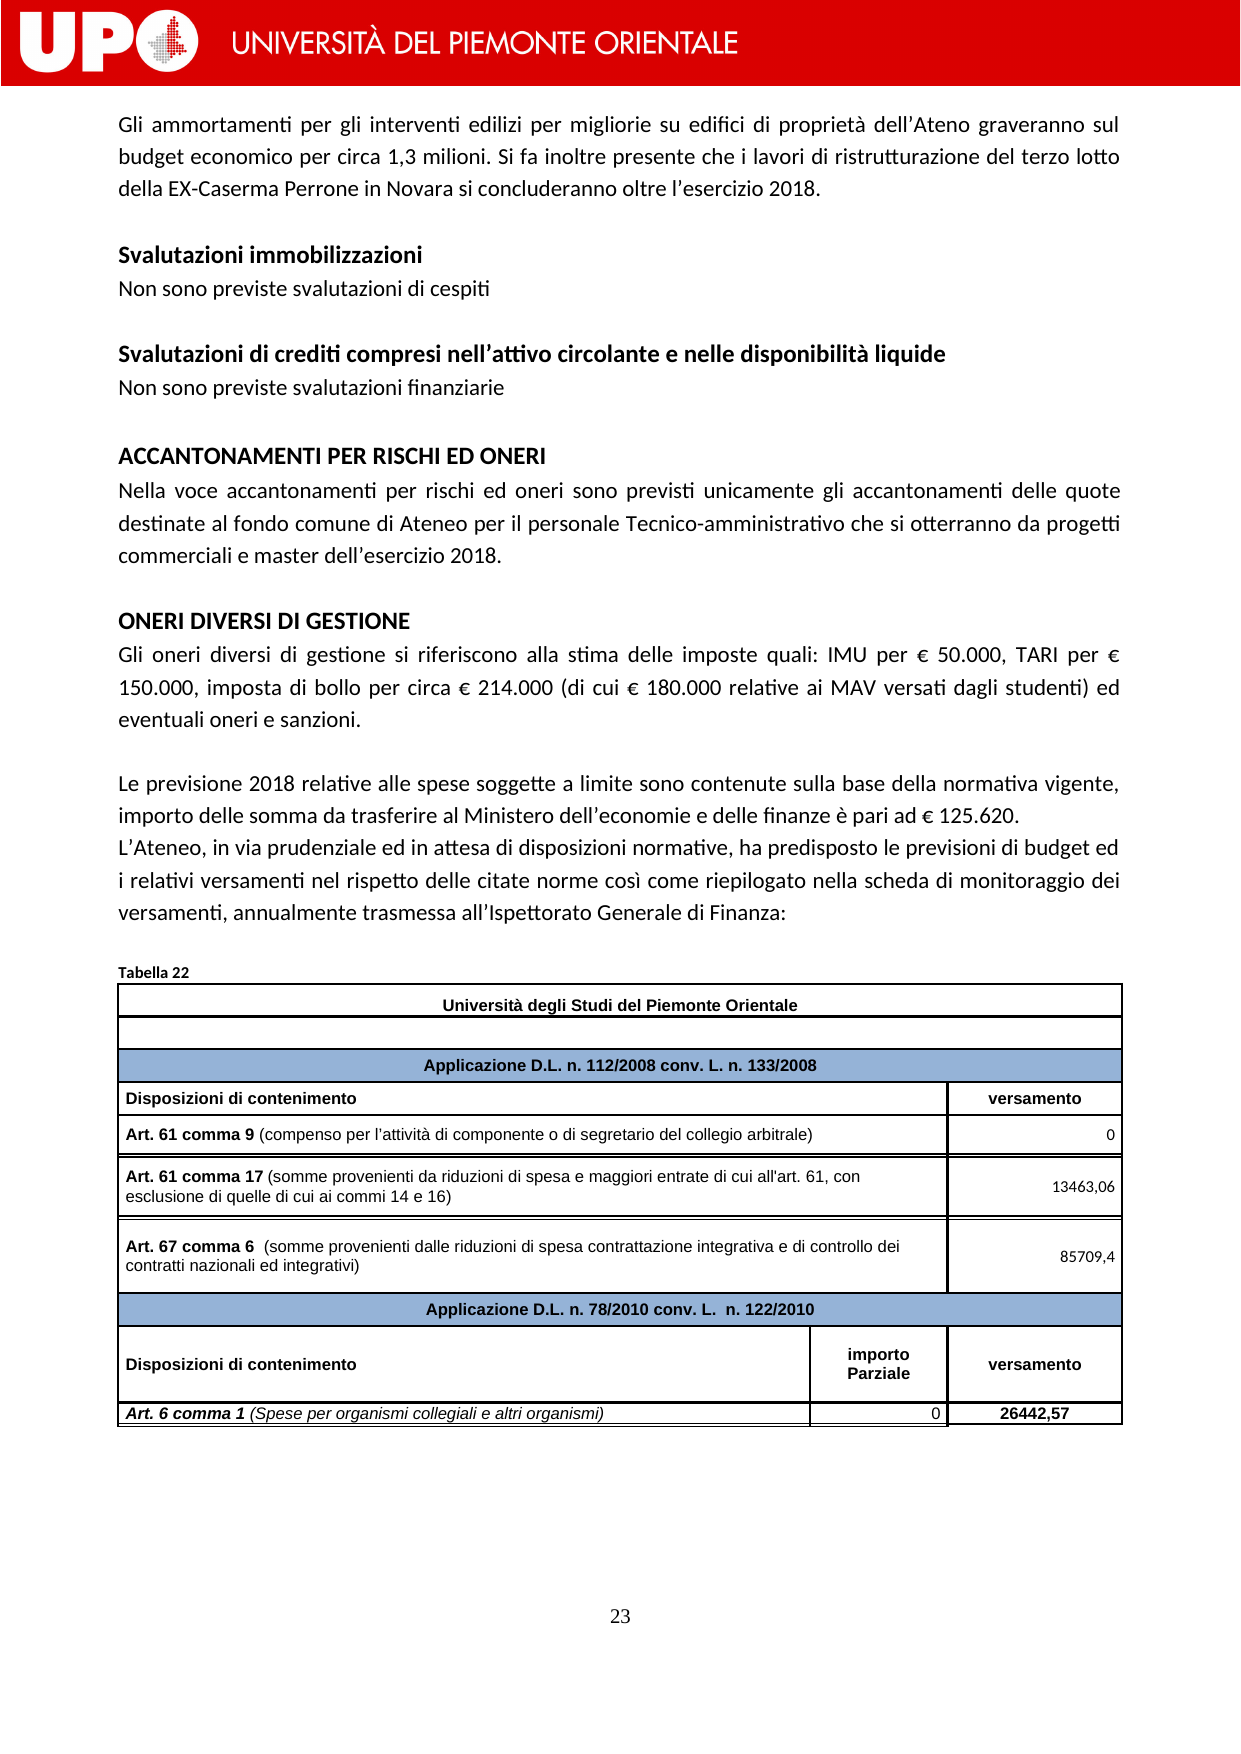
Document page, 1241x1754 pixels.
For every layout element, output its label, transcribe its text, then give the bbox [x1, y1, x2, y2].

text Le previsione 2018 relative alle spese soggette a limite sono contenute sulla base della normativa vigente, importo delle somma da trasferire al Ministero dell’economie e delle finanze è pari ad € 125.620. [118, 769, 1122, 829]
table_cell Art. 6 comma 1 (Spese per organismi collegiali e altri organismi) [119, 1404, 809, 1423]
table_cell Art. 61 comma 17 (somme provenienti da riduzioni di spesa e maggiori entrate di cui all'art. 61, con esclusione di quelle di cui ai commi 14 e 16) [119, 1158, 946, 1215]
subtitle ONERI DIVERSI DI GESTIONE [118, 605, 1122, 636]
text L’Ateneo, in via prudenziale ed in attesa di disposizioni normative, ha predisposto le previsioni di budget ed i relativi versamenti nel rispetto delle citate norme così come riepilogato nella scheda di monitoraggio dei versamenti, annualmente trasmessa all’Ispettorato Generale di Finanza: [118, 833, 1122, 926]
table_cell 13463,06 [949, 1158, 1121, 1215]
text Gli ammortamenti per gli interventi edilizi per migliorie su edifici di proprietà dell’Ateno graveranno sul budget economico per circa 1,3 milioni. Si fa inoltre presente che i lavori di ristrutturazione del terzo lotto della EX-Caserma Perrone in Novara si concluderanno oltre l’esercizio 2018. [118, 110, 1122, 202]
table_cell Applicazione D.L. n. 112/2008 conv. L. n. 133/2008 [119, 1050, 1121, 1081]
table_cell [119, 1018, 1121, 1048]
table_cell Art. 61 comma 9 (compenso per l’attività di componente o di segretario del collegio arbitrale) [119, 1116, 946, 1153]
table_cell 0 [949, 1116, 1121, 1153]
text Svalutazioni immobilizzazioni [118, 239, 1122, 269]
text Non sono previste svalutazioni finanziarie [118, 373, 1122, 401]
text Nella voce accantonamenti per rischi ed oneri sono previsti unicamente gli accantonamenti delle quote destinate al fondo comune di Ateneo per il personale Tecnico-amministrativo che si otterranno da progetti commerciali e master dell’esercizio 2018. [118, 477, 1122, 569]
table_cell versamento [949, 1327, 1121, 1401]
table_cell Disposizioni di contenimento [119, 1083, 946, 1114]
text Gli oneri diversi di gestione si riferiscono alla stima delle imposte quali: IMU per € 50.000, TARI per € 150.000, imposta di bollo per circa € 214.000 (di cui € 180.000 relative ai MAV versati dagli studenti) ed eventuali oneri e sanzioni. [118, 640, 1122, 733]
table_cell Applicazione D.L. n. 78/2010 conv. L. n. 122/2010 [119, 1294, 1121, 1325]
text Tabella 22 [118, 962, 1122, 983]
table_cell versamento [949, 1083, 1121, 1114]
table_cell Disposizioni di contenimento [119, 1327, 809, 1401]
table_cell 0 [811, 1404, 946, 1423]
table_cell 26442,57 [949, 1404, 1121, 1423]
subtitle ACCANTONAMENTI PER RISCHI ED ONERI [118, 437, 1122, 472]
table_cell 85709,4 [949, 1220, 1121, 1292]
table_header Università degli Studi del Piemonte Orientale [119, 985, 1121, 1015]
table_cell Art. 67 comma 6 (somme provenienti dalle riduzioni di spesa contrattazione integrativa e di controllo dei contratti nazionali ed integrativi) [119, 1220, 946, 1292]
text Svalutazioni di crediti compresi nell’attivo circolante e nelle disponibilità liquide [118, 338, 1122, 369]
table_cell importo Parziale [811, 1327, 946, 1401]
text Non sono previste svalutazioni di cespiti [118, 274, 1122, 302]
